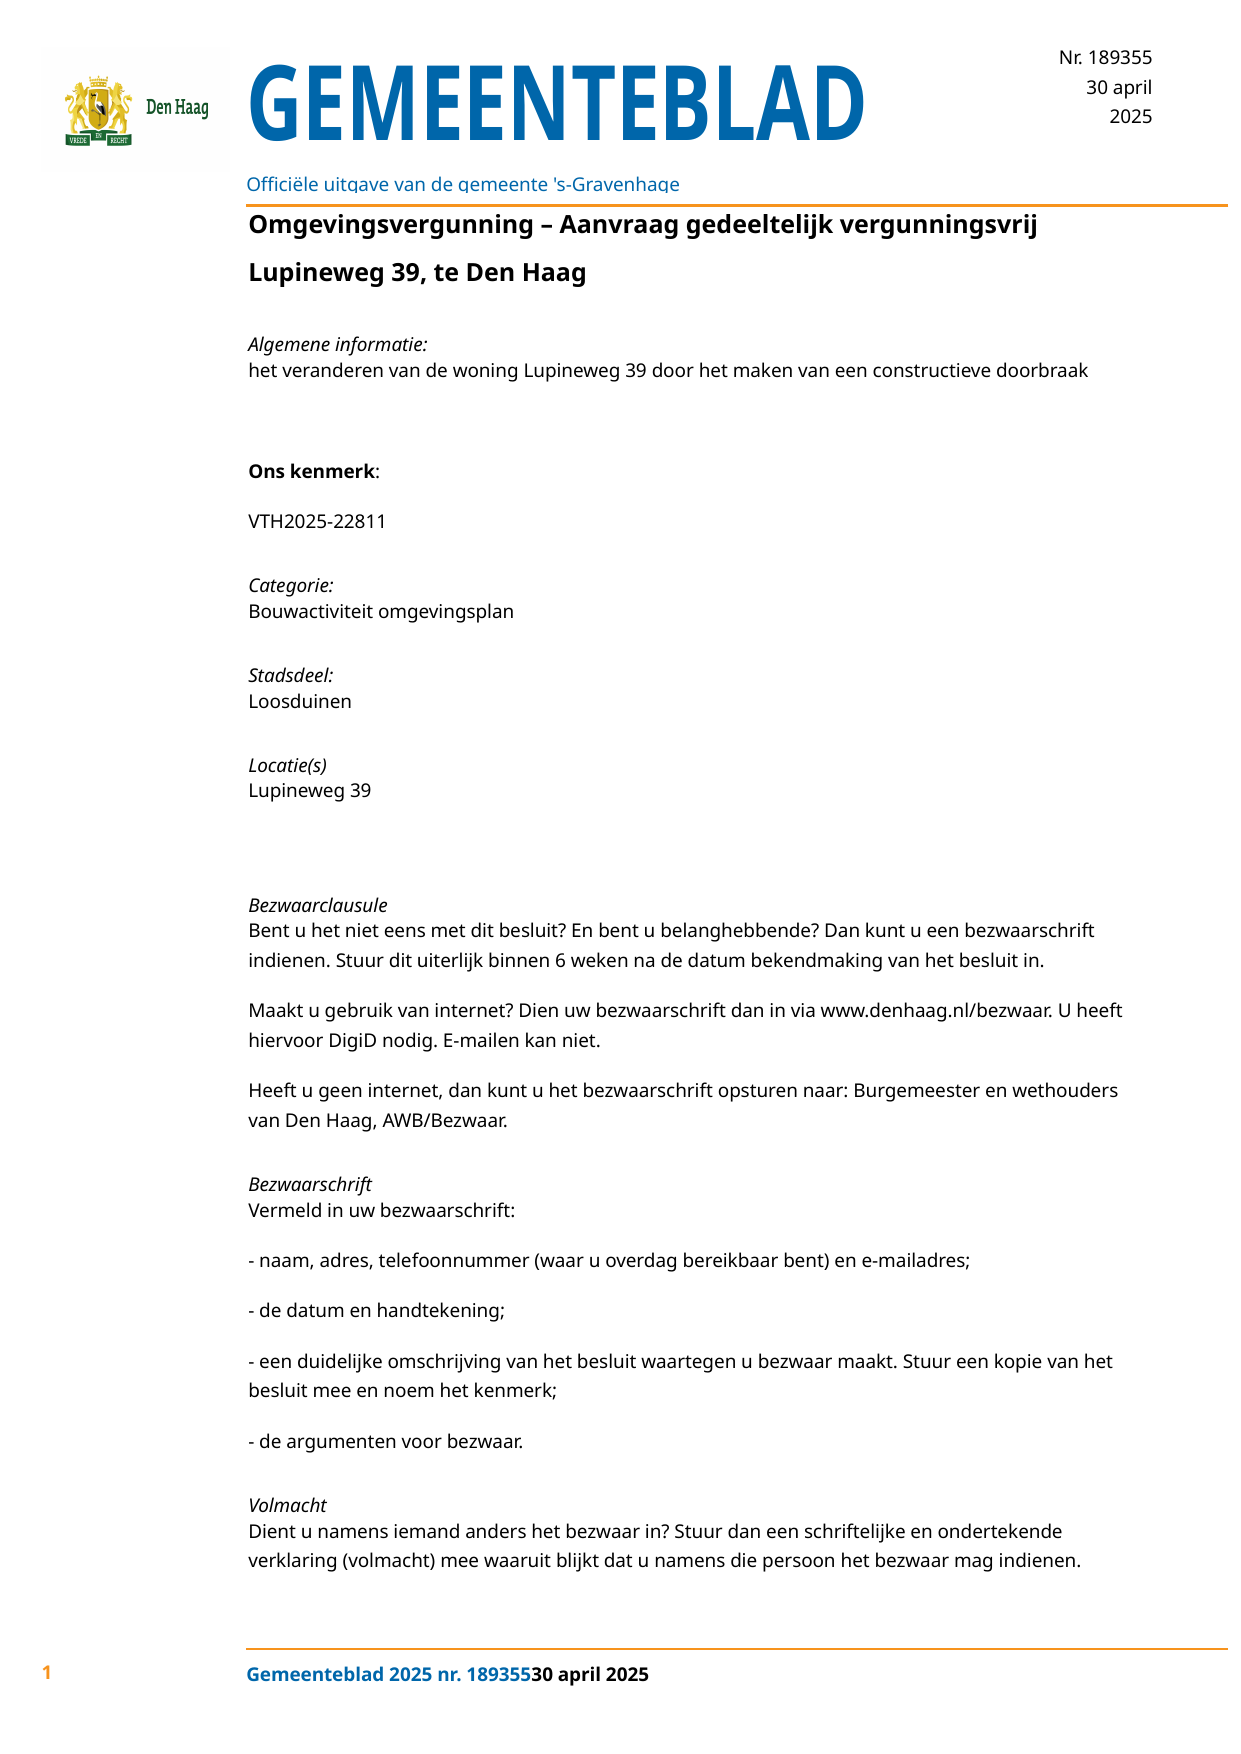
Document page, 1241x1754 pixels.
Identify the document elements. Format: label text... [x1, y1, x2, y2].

text Bezwaarclausule [248, 892, 1152, 918]
text Ons kenmerk: [248, 458, 1152, 484]
text Dient u namens iemand anders het bezwaar in? Stuur dan een schriftelijke en ondertekende verklaring (volmacht) mee waaruit blijkt dat u namens die persoon het bezwaar mag indienen. [248, 1518, 1152, 1573]
text Lupineweg 39 [248, 777, 1152, 803]
text Maakt u gebruik van internet? Dien uw bezwaarschrift dan in via www.denhaag.nl/bezwaar. U heeft hiervoor DigiD nodig. E-mailen kan niet. [248, 998, 1152, 1053]
text Volmacht [248, 1492, 1152, 1518]
text Heeft u geen internet, dan kunt u het bezwaarschrift opsturen naar: Burgemeester en wethouders van Den Haag, AWB/Bezwaar. [248, 1078, 1152, 1133]
text - de datum en handtekening; [248, 1298, 1152, 1323]
text Locatie(s) [248, 752, 1152, 777]
text Algemene informatie: [248, 331, 1152, 357]
text - naam, adres, telefoonnummer (waar u overdag bereikbaar bent) en e-mailadres; [248, 1247, 1152, 1273]
text Stadsdeel: [248, 662, 1152, 688]
text Omgevingsvergunning – Aanvraag gedeeltelijk vergunningsvrij Lupineweg 39, te Den Haag [248, 207, 1152, 288]
text - de argumenten voor bezwaar. [248, 1428, 1152, 1454]
text Bezwaarschrift [248, 1171, 1152, 1197]
text Categorie: [248, 572, 1152, 598]
text Bent u het niet eens met dit besluit? En bent u belanghebbende? Dan kunt u een bezwaarschrift indienen. Stuur dit uiterlijk binnen 6 weken na de datum bekendmaking van het besluit in. [248, 918, 1152, 973]
text Bouwactiviteit omgevingsplan [248, 598, 1152, 624]
picture [41, 47, 231, 172]
text Loosduinen [248, 688, 1152, 713]
text - een duidelijke omschrijving van het besluit waartegen u bezwaar maakt. Stuur een kopie van het besluit mee en noem het kenmerk; [248, 1348, 1152, 1403]
text VTH2025-22811 [248, 508, 1152, 534]
text het veranderen van de woning Lupineweg 39 door het maken van een constructieve doorbraak [248, 357, 1152, 383]
text Vermeld in uw bezwaarschrift: [248, 1197, 1152, 1223]
